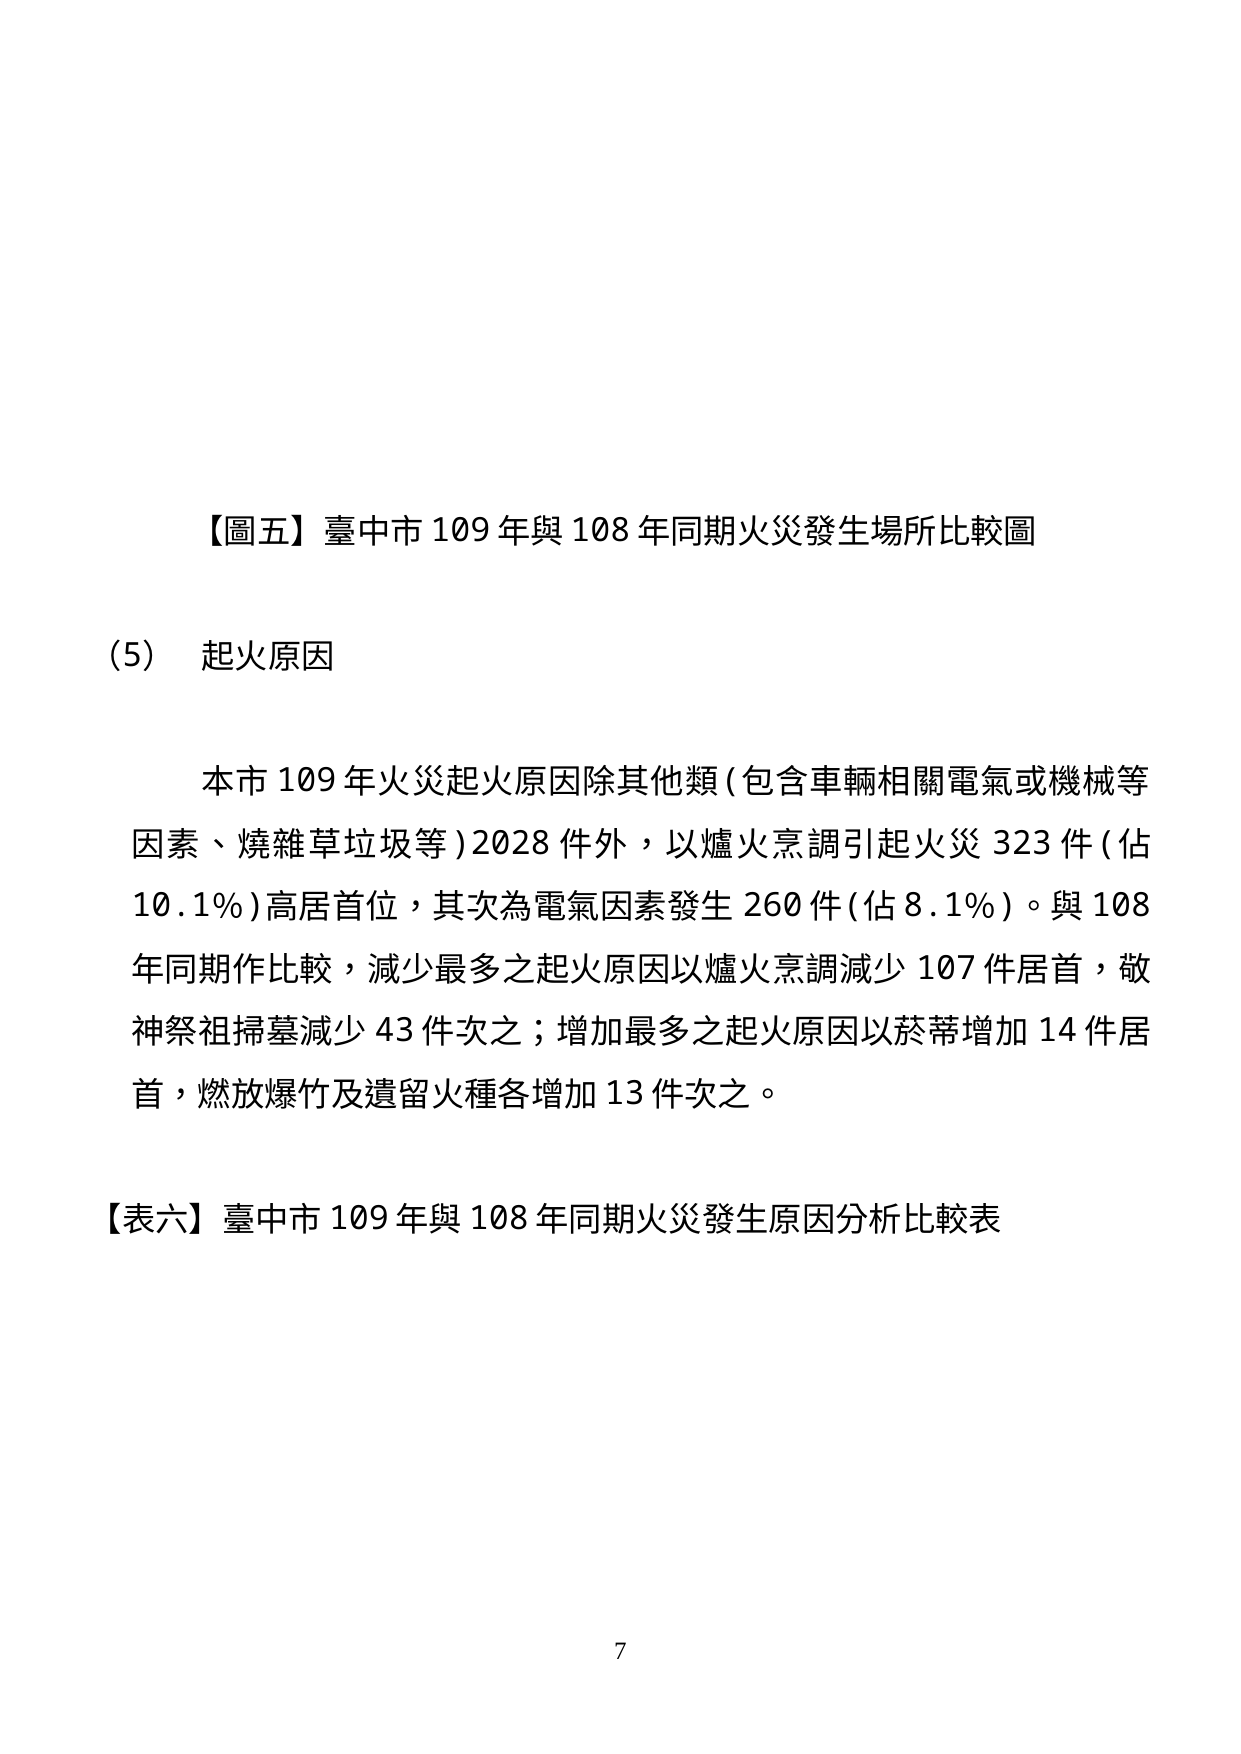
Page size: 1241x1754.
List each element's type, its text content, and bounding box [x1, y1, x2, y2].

text 【圖五】臺中市109年與108年同期火災發生場所比較圖 [75, 487, 1152, 550]
list 起火原因 [89, 612, 1152, 675]
text 本市109年火災起火原因除其他類(包含車輛相關電氣或機械等因素、燒雜草垃圾等)2028件外，以爐火烹調引起火災323件(佔10.1％)高居首位，其次為電氣因素發生260件(佔8.1％)。與108年同期作比較，減少最多之起火原因以爐火烹調減少107件居首，敬神祭祖掃墓減少43件次之；增加最多之起火原因以菸蒂增加14件居首，燃放爆竹及遺留火種各增加13件次之。 [131, 737, 1152, 1112]
text 【表六】臺中市109年與108年同期火災發生原因分析比較表 [89, 1175, 1152, 1237]
